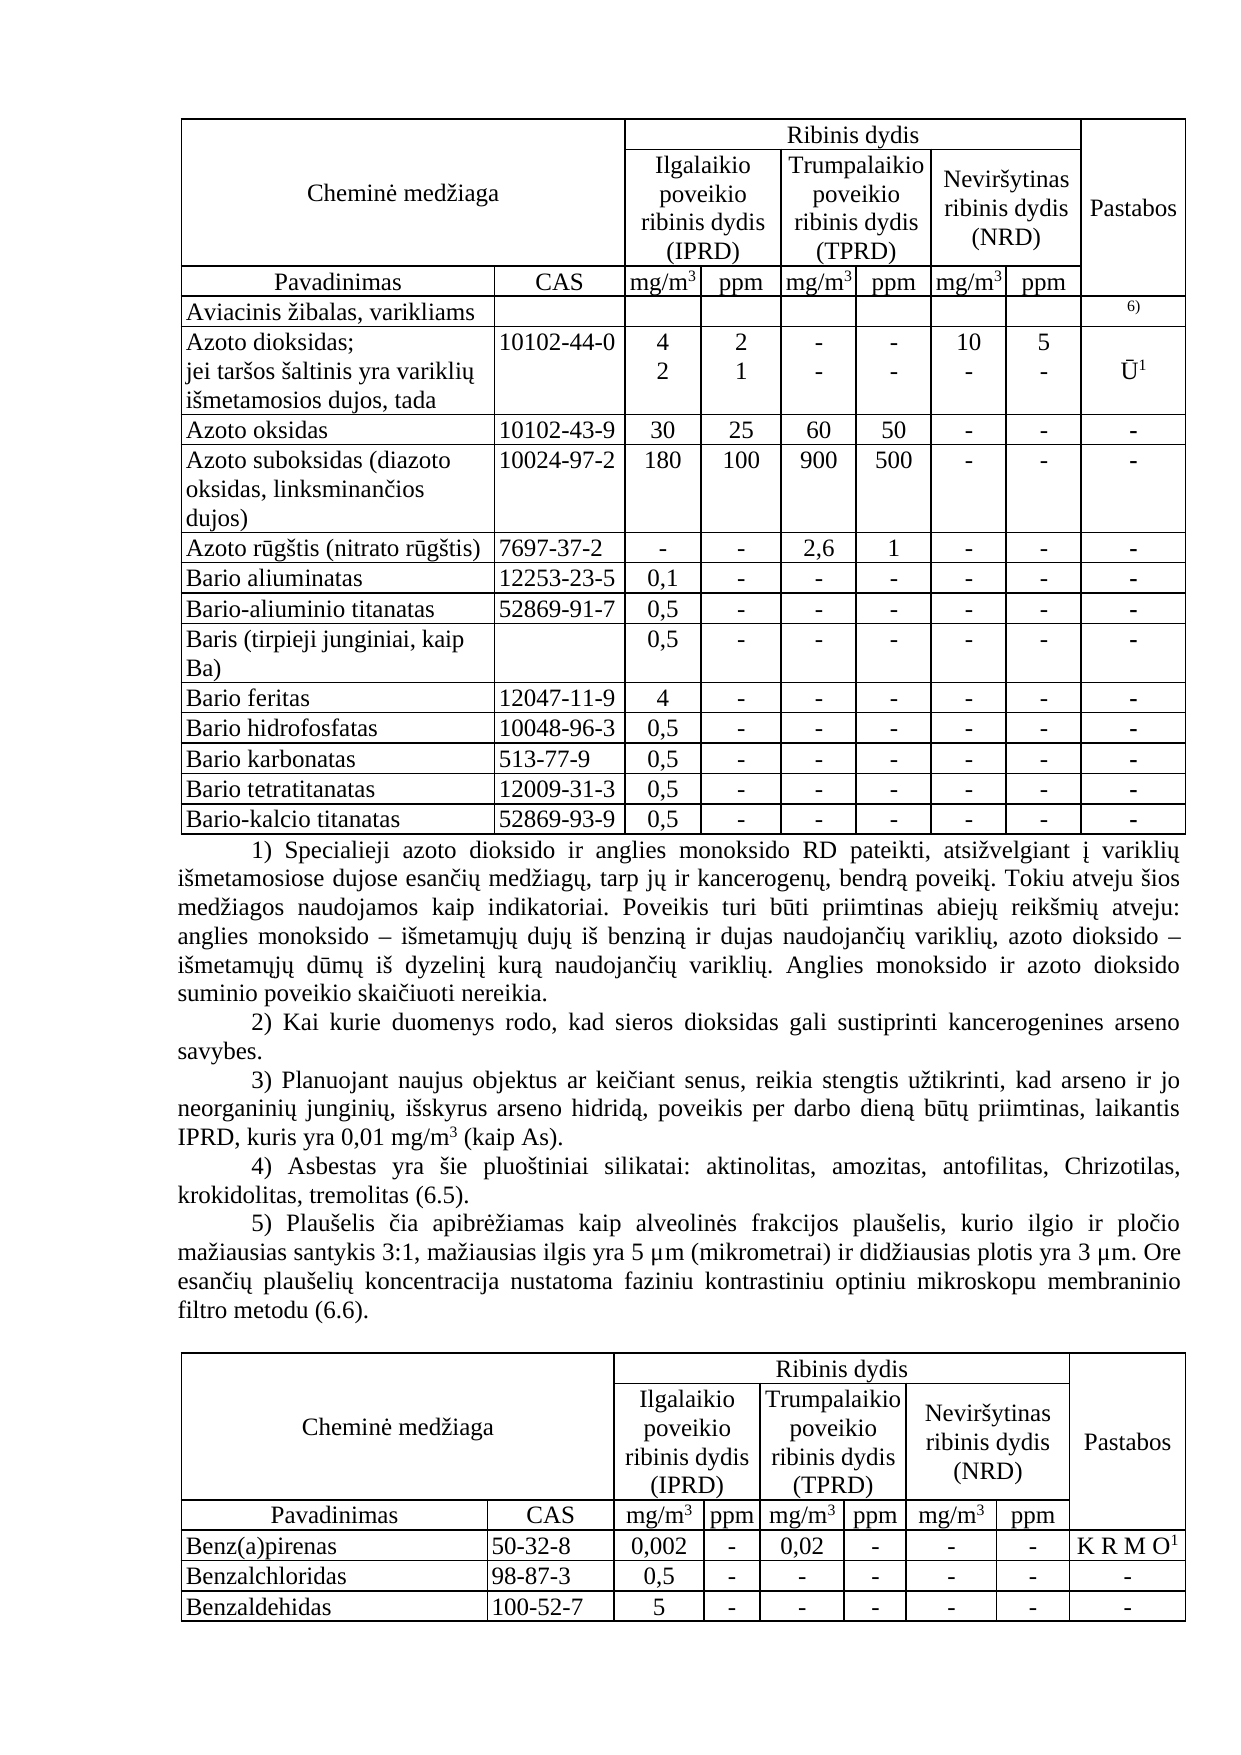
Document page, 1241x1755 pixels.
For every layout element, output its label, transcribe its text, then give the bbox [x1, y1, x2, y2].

table_cell - [1181, 683, 1185, 712]
table_cell - [1065, 1531, 1069, 1560]
table_cell [495, 356, 624, 413]
table_header Pastabos [1082, 120, 1185, 295]
table_cell 1 [702, 356, 780, 413]
table_cell - [1007, 624, 1080, 682]
table_cell - [1181, 533, 1185, 562]
table_cell - [1181, 415, 1185, 444]
table_cell 0,002 [699, 1531, 703, 1560]
table_header Cheminė medžiaga [182, 120, 624, 265]
table_cell - [702, 624, 780, 682]
table_cell - [1082, 445, 1185, 532]
table_cell 900 [782, 445, 855, 532]
text 1) Specialieji azoto dioksido ir anglies monoksido RD pateikti, atsižvelgiant į variklių išmetamosiose dujose esančių medžiagų, tarp jų ir kancerogenų, bendrą poveikį. Tokiu atveju šios medžiagos naudojamos kaip indikatoriai. Poveikis turi būti priimtinas abiejų reikšmių atveju: anglies monoksido – išmetamųjų dujų iš benziną ir dujas naudojančių variklių, azoto dioksido – išmetamųjų dūmų iš dyzelinį kurą naudojančių variklių. Anglies monoksido ir azoto dioksido suminio poveikio skaičiuoti nereikia. [177, 835, 1181, 1007]
table_cell - [992, 1531, 996, 1560]
table_cell - [1181, 1592, 1185, 1620]
table_cell 2 [626, 356, 700, 413]
table_cell - [1181, 774, 1185, 803]
table_cell - [1181, 1561, 1185, 1590]
table_cell 100 [702, 445, 780, 532]
table_cell - [1007, 445, 1080, 532]
table_cell 10024-97-2 [495, 445, 624, 532]
table_cell [495, 624, 624, 682]
table_cell - [997, 1561, 1001, 1590]
table_cell 0,5 [626, 624, 700, 682]
table_cell ppm [1065, 1501, 1069, 1529]
table_cell - [1181, 713, 1185, 742]
table_cell - [782, 624, 855, 682]
table_cell - [1181, 744, 1185, 772]
table_cell - [1082, 624, 1185, 682]
table_cell - [997, 1592, 1001, 1620]
table_cell Neviršytinas ribinis dydis (NRD) [907, 1384, 1069, 1499]
table_cell - [932, 445, 1005, 532]
table_cell 180 [626, 445, 700, 532]
table_header Pastabos [1070, 1354, 1185, 1529]
table_cell mg/m3 [699, 1501, 703, 1529]
table_cell - [1065, 1561, 1069, 1590]
table_cell - [857, 624, 930, 682]
table_header Cheminė medžiaga [182, 1354, 613, 1499]
table_cell Ū1 [1082, 356, 1185, 413]
text 5) Plaušelis čia apibrėžiamas kaip alveolinės frakcijos plaušelis, kurio ilgio ir pločio mažiausias santykis 3:1, mažiausias ilgis yra 5 μmium (mikrometrai) ir didžiausias plotis yra 3 μmium. Ore esančių plaušelių koncentracija nustatoma faziniu kontrastiniu optiniu mikroskopu membraninio filtro metodu (6.6). [177, 1208, 1181, 1323]
table_cell - [1065, 1592, 1069, 1620]
table_cell - [1007, 356, 1080, 413]
table_cell Neviršytinas ribinis dydis (NRD) [932, 150, 1080, 265]
table_cell ppm [997, 1501, 1001, 1529]
table_cell - [932, 624, 1005, 682]
table_cell - [997, 1531, 1001, 1560]
text 4) Asbestas yra šie pluoštiniai silikatai: aktinolitas, amozitas, antofilitas, Chrizotilas, krokidolitas, tremolitas (6.5). [177, 1151, 1181, 1208]
table_cell - [1181, 594, 1185, 622]
table_cell mg/m3 [992, 1501, 996, 1529]
text 3) Planuojant naujus objektus ar keičiant senus, reikia stengtis užtikrinti, kad arseno ir jo neorganinių junginių, išskyrus arseno hidridą, poveikis per darbo dieną būtų priimtinas, laikantis IPRD, kuris yra 0,01 mg/m3 (kaip As). [177, 1065, 1181, 1151]
table_cell - [1181, 563, 1185, 592]
table_cell - [782, 356, 855, 413]
table_cell 500 [857, 445, 930, 532]
table_cell - [1181, 805, 1185, 833]
table_cell - [992, 1592, 996, 1620]
table_cell - [857, 356, 930, 413]
table_cell - [992, 1561, 996, 1590]
table_cell [1181, 327, 1185, 356]
table_cell - [932, 356, 1005, 413]
table_cell 5 [699, 1592, 703, 1620]
table_cell 6) [1181, 297, 1185, 326]
table_cell 0,5 [699, 1561, 703, 1590]
text 2) Kai kurie duomenys rodo, kad sieros dioksidas gali sustiprinti kancerogenines arseno savybes. [177, 1007, 1181, 1065]
